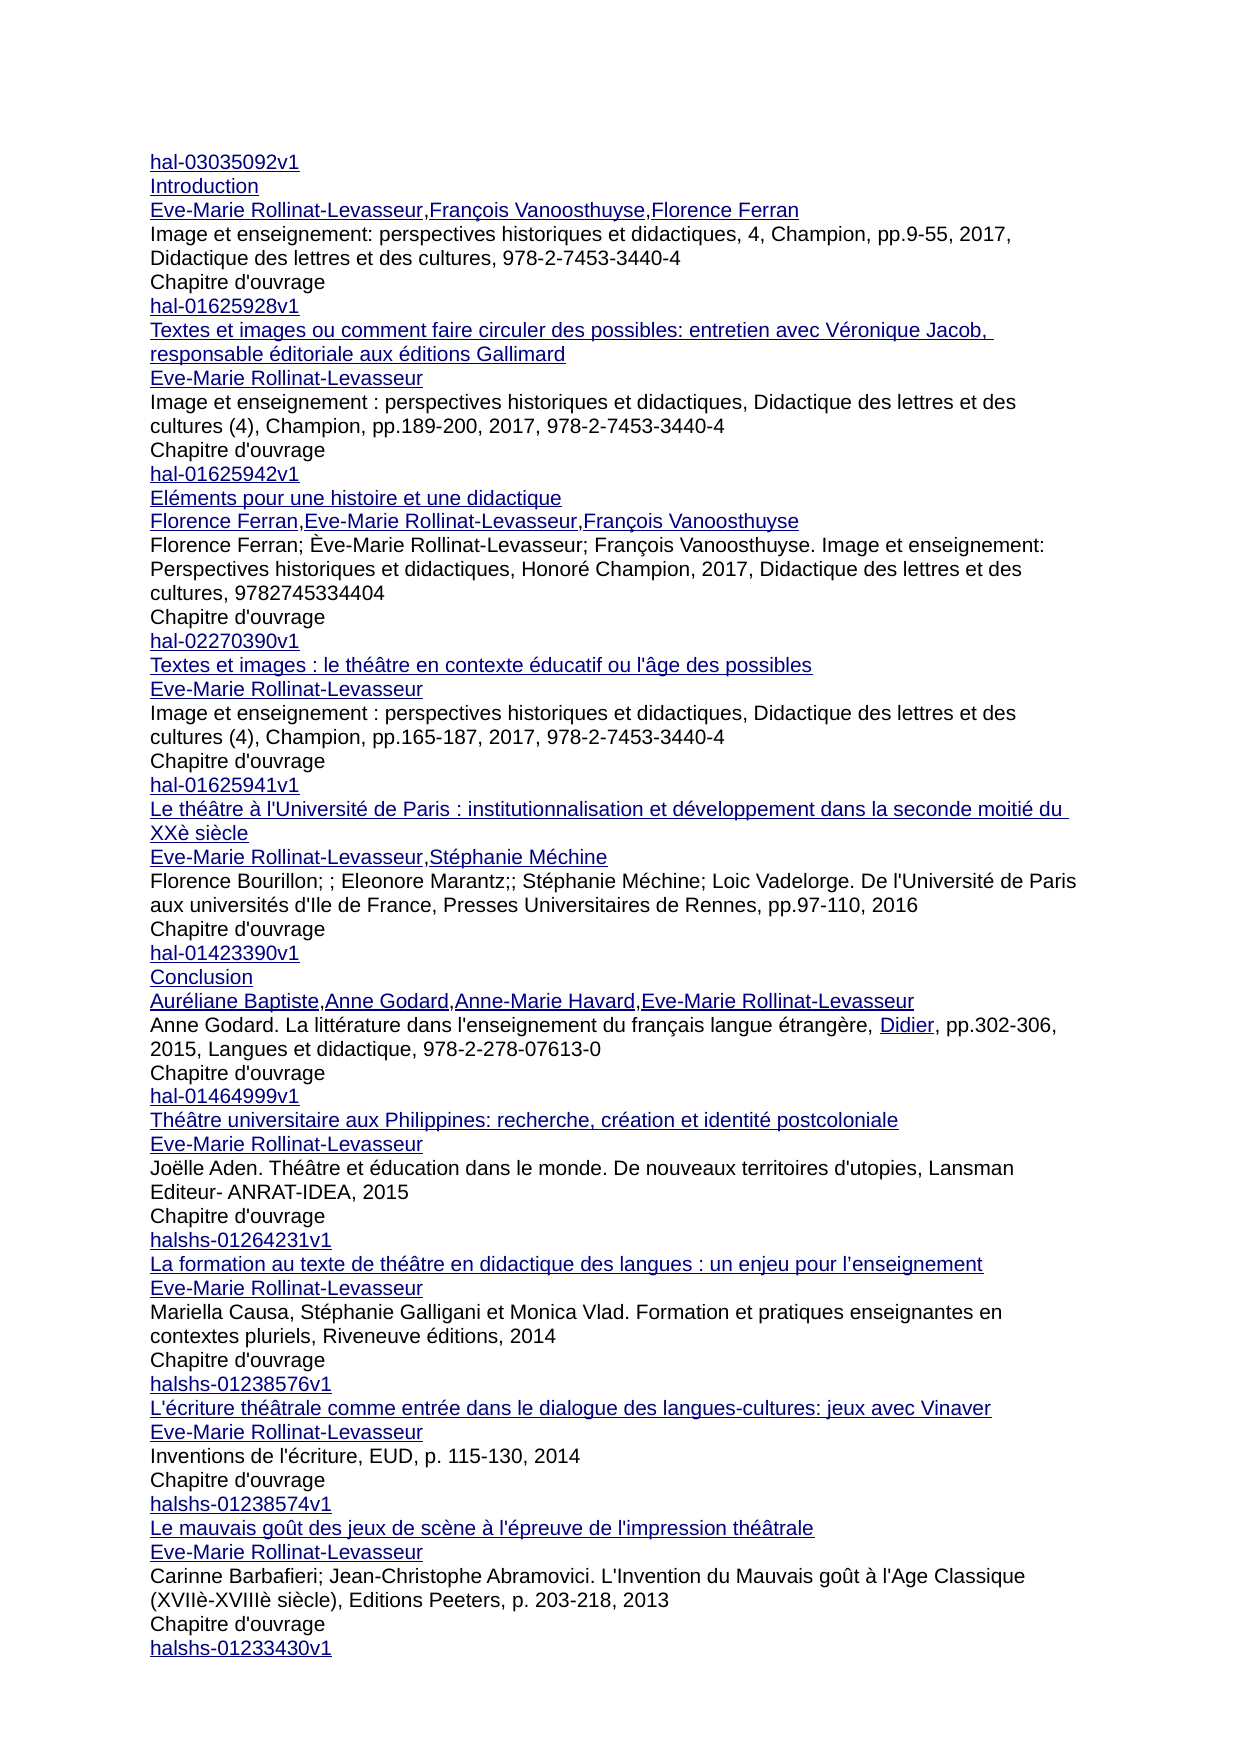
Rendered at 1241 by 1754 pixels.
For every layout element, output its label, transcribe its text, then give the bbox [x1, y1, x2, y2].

table_cell Le mauvais goût des jeux de scène à l'épreuve de l'impression théâtrale Eve-Marie Rollinat-Levasseur Carinne Barbafieri; Jean-Christophe Abramovici. L'Invention du Mauvais goût à l'Age Classique (XVIIè-XVIIIè siècle), Editions Peeters, p. 203-218, 2013 Chapitre d'ouvrage halshs-01233430v1 [150, 1516, 1090, 1659]
table_cell Introduction Eve-Marie Rollinat-Levasseur,François Vanoosthuyse,Florence Ferran Image et enseignement: perspectives historiques et didactiques, 4, Champion, pp.9-55, 2017, Didactique des lettres et des cultures, 978-2-7453-3440-4 Chapitre d'ouvrage hal-01625928v1 [150, 174, 1090, 318]
table_cell Textes et images ou comment faire circuler des possibles: entretien avec Véronique Jacob, responsable éditoriale aux éditions Gallimard Eve-Marie Rollinat-Levasseur Image et enseignement : perspectives historiques et didactiques, Didactique des lettres et des cultures (4), Champion, pp.189-200, 2017, 978-2-7453-3440-4 Chapitre d'ouvrage hal-01625942v1 [150, 318, 1090, 485]
table_cell Conclusion Auréliane Baptiste,Anne Godard,Anne-Marie Havard,Eve-Marie Rollinat-Levasseur Anne Godard. La littérature dans l'enseignement du français langue étrangère, Didier, pp.302-306, 2015, Langues et didactique, 978-2-278-07613-0 Chapitre d'ouvrage hal-01464999v1 [150, 965, 1090, 1108]
table_cell L'écriture théâtrale comme entrée dans le dialogue des langues-cultures: jeux avec Vinaver Eve-Marie Rollinat-Levasseur Inventions de l'écriture, EUD, p. 115-130, 2014 Chapitre d'ouvrage halshs-01238574v1 [150, 1396, 1090, 1516]
table_cell hal-03035092v1 [150, 150, 1090, 174]
table_cell Textes et images : le théâtre en contexte éducatif ou l'âge des possibles Eve-Marie Rollinat-Levasseur Image et enseignement : perspectives historiques et didactiques, Didactique des lettres et des cultures (4), Champion, pp.165-187, 2017, 978-2-7453-3440-4 Chapitre d'ouvrage hal-01625941v1 [150, 653, 1090, 797]
table_cell Eléments pour une histoire et une didactique Florence Ferran,Eve-Marie Rollinat-Levasseur,François Vanoosthuyse Florence Ferran; Ève-Marie Rollinat-Levasseur; François Vanoosthuyse. Image et enseignement: Perspectives historiques et didactiques, Honoré Champion, 2017, Didactique des lettres et des cultures, 9782745334404 Chapitre d'ouvrage hal-02270390v1 [150, 485, 1090, 653]
table_cell Théâtre universitaire aux Philippines: recherche, création et identité postcoloniale Eve-Marie Rollinat-Levasseur Joëlle Aden. Théâtre et éducation dans le monde. De nouveaux territoires d'utopies, Lansman Editeur- ANRAT-IDEA, 2015 Chapitre d'ouvrage halshs-01264231v1 [150, 1108, 1090, 1252]
table_cell La formation au texte de théâtre en didactique des langues : un enjeu pour l’enseignement Eve-Marie Rollinat-Levasseur Mariella Causa, Stéphanie Galligani et Monica Vlad. Formation et pratiques enseignantes en contextes pluriels, Riveneuve éditions, 2014 Chapitre d'ouvrage halshs-01238576v1 [150, 1252, 1090, 1396]
table_cell Le théâtre à l'Université de Paris : institutionnalisation et développement dans la seconde moitié du XXè siècle Eve-Marie Rollinat-Levasseur,Stéphanie Méchine Florence Bourillon; ; Eleonore Marantz;; Stéphanie Méchine; Loic Vadelorge. De l'Université de Paris aux universités d'Ile de France, Presses Universitaires de Rennes, pp.97-110, 2016 Chapitre d'ouvrage hal-01423390v1 [150, 797, 1090, 964]
